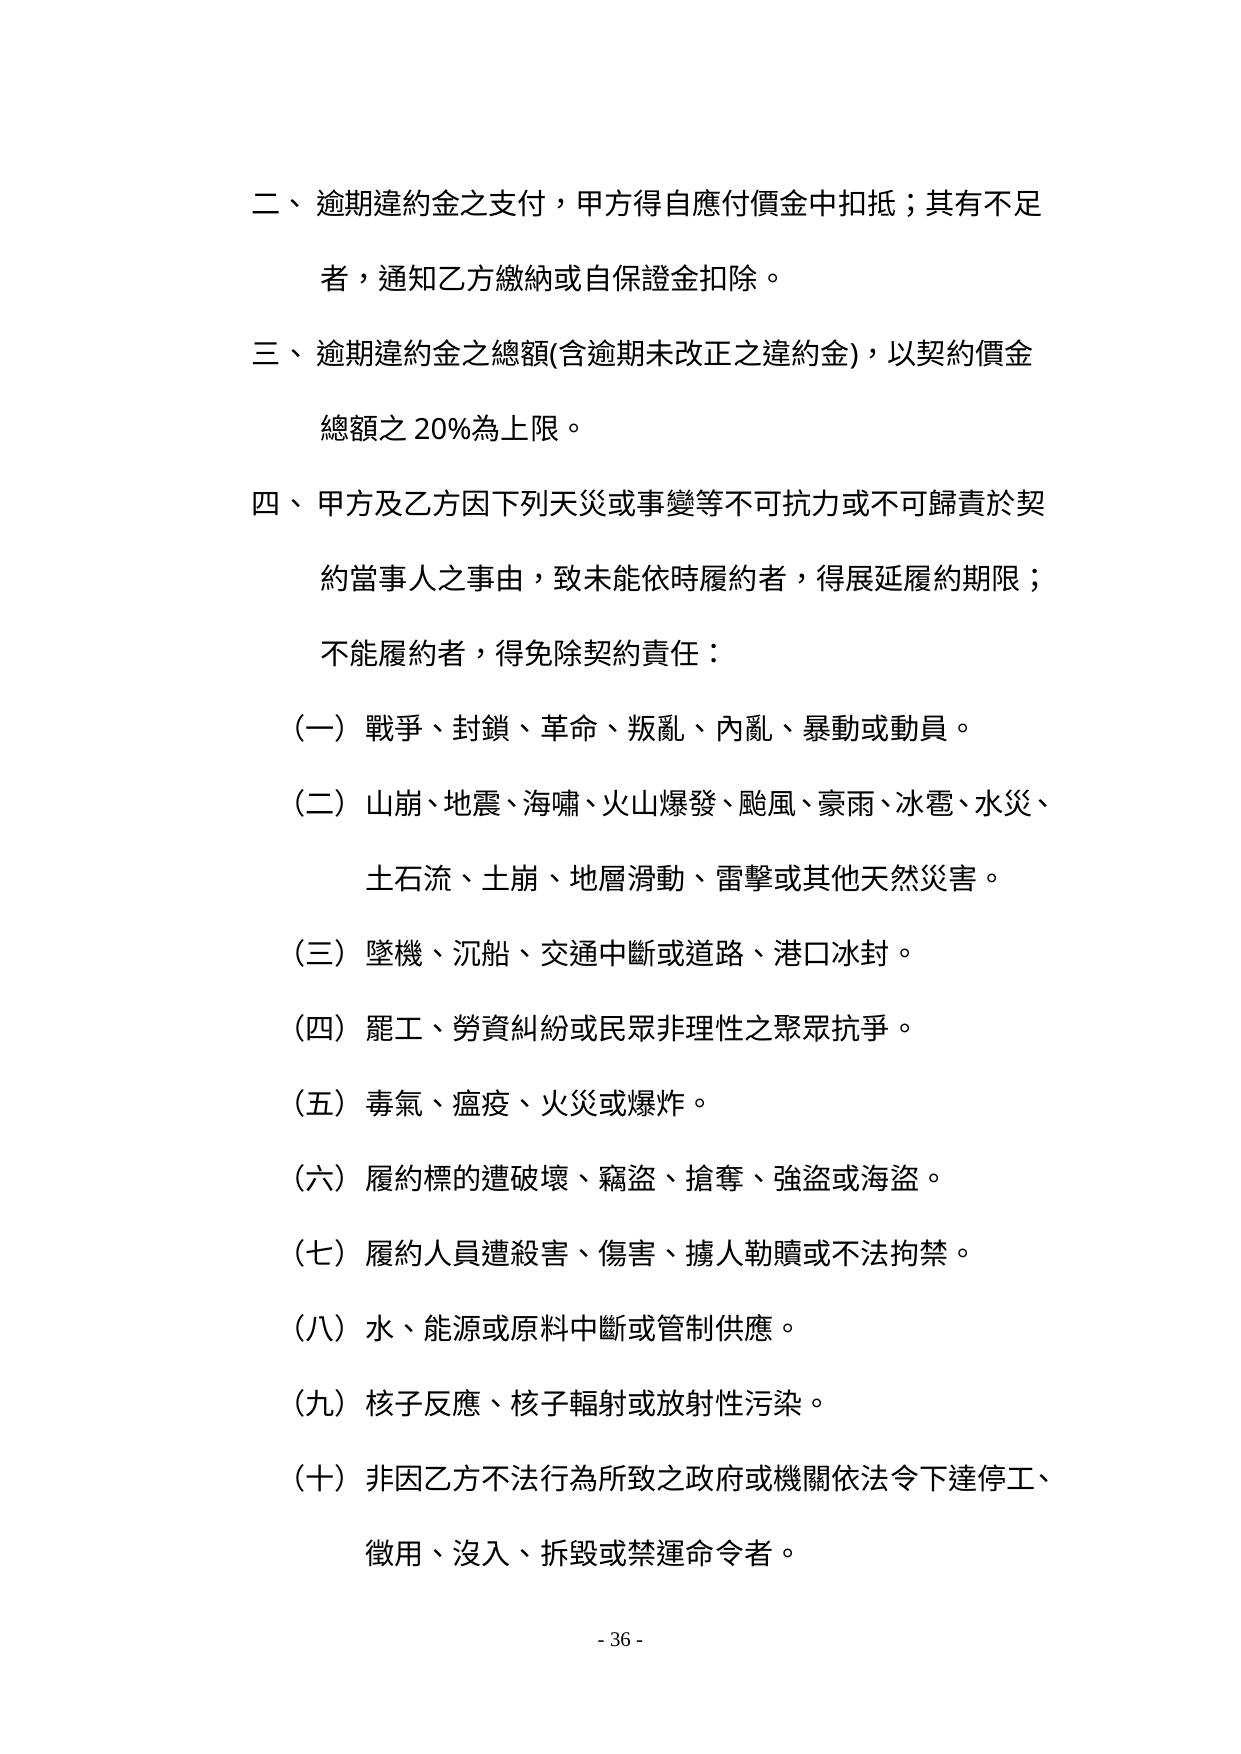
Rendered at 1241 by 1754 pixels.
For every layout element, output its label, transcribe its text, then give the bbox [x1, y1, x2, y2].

list 非因乙方不法行為所致之政府或機關依法令下達停工、徵用、沒入、拆毀或禁運命令者。 [276, 1439, 1053, 1589]
list 罷工、勞資糾紛或民眾非理性之聚眾抗爭。 [276, 989, 1053, 1064]
list 履約人員遭殺害、傷害、擄人勒贖或不法拘禁。 [276, 1214, 1053, 1289]
list 山崩、地震、海嘯、火山爆發、颱風、豪雨、冰雹、水災、土石流、土崩、地層滑動、雷擊或其他天然災害。 [276, 764, 1053, 914]
list 戰爭、封鎖、革命、叛亂、內亂、暴動或動員。 [276, 689, 1053, 764]
list 水、能源或原料中斷或管制供應。 [276, 1289, 1053, 1364]
list 履約標的遭破壞、竊盜、搶奪、強盜或海盜。 [276, 1139, 1053, 1214]
list 甲方及乙方因下列天災或事變等不可抗力或不可歸責於契約當事人之事由，致未能依時履約者，得展延履約期限；不能履約者，得免除契約責任： [252, 464, 1053, 689]
list 毒氣、瘟疫、火災或爆炸。 [276, 1064, 1053, 1139]
list 逾期違約金之總額(含逾期未改正之違約金)，以契約價金總額之20%為上限。 [252, 314, 1053, 464]
list 墜機、沉船、交通中斷或道路、港口冰封。 [276, 914, 1053, 989]
list 逾期違約金之支付，甲方得自應付價金中扣抵；其有不足者，通知乙方繳納或自保證金扣除。 [252, 164, 1053, 314]
list 核子反應、核子輻射或放射性污染。 [276, 1364, 1053, 1439]
